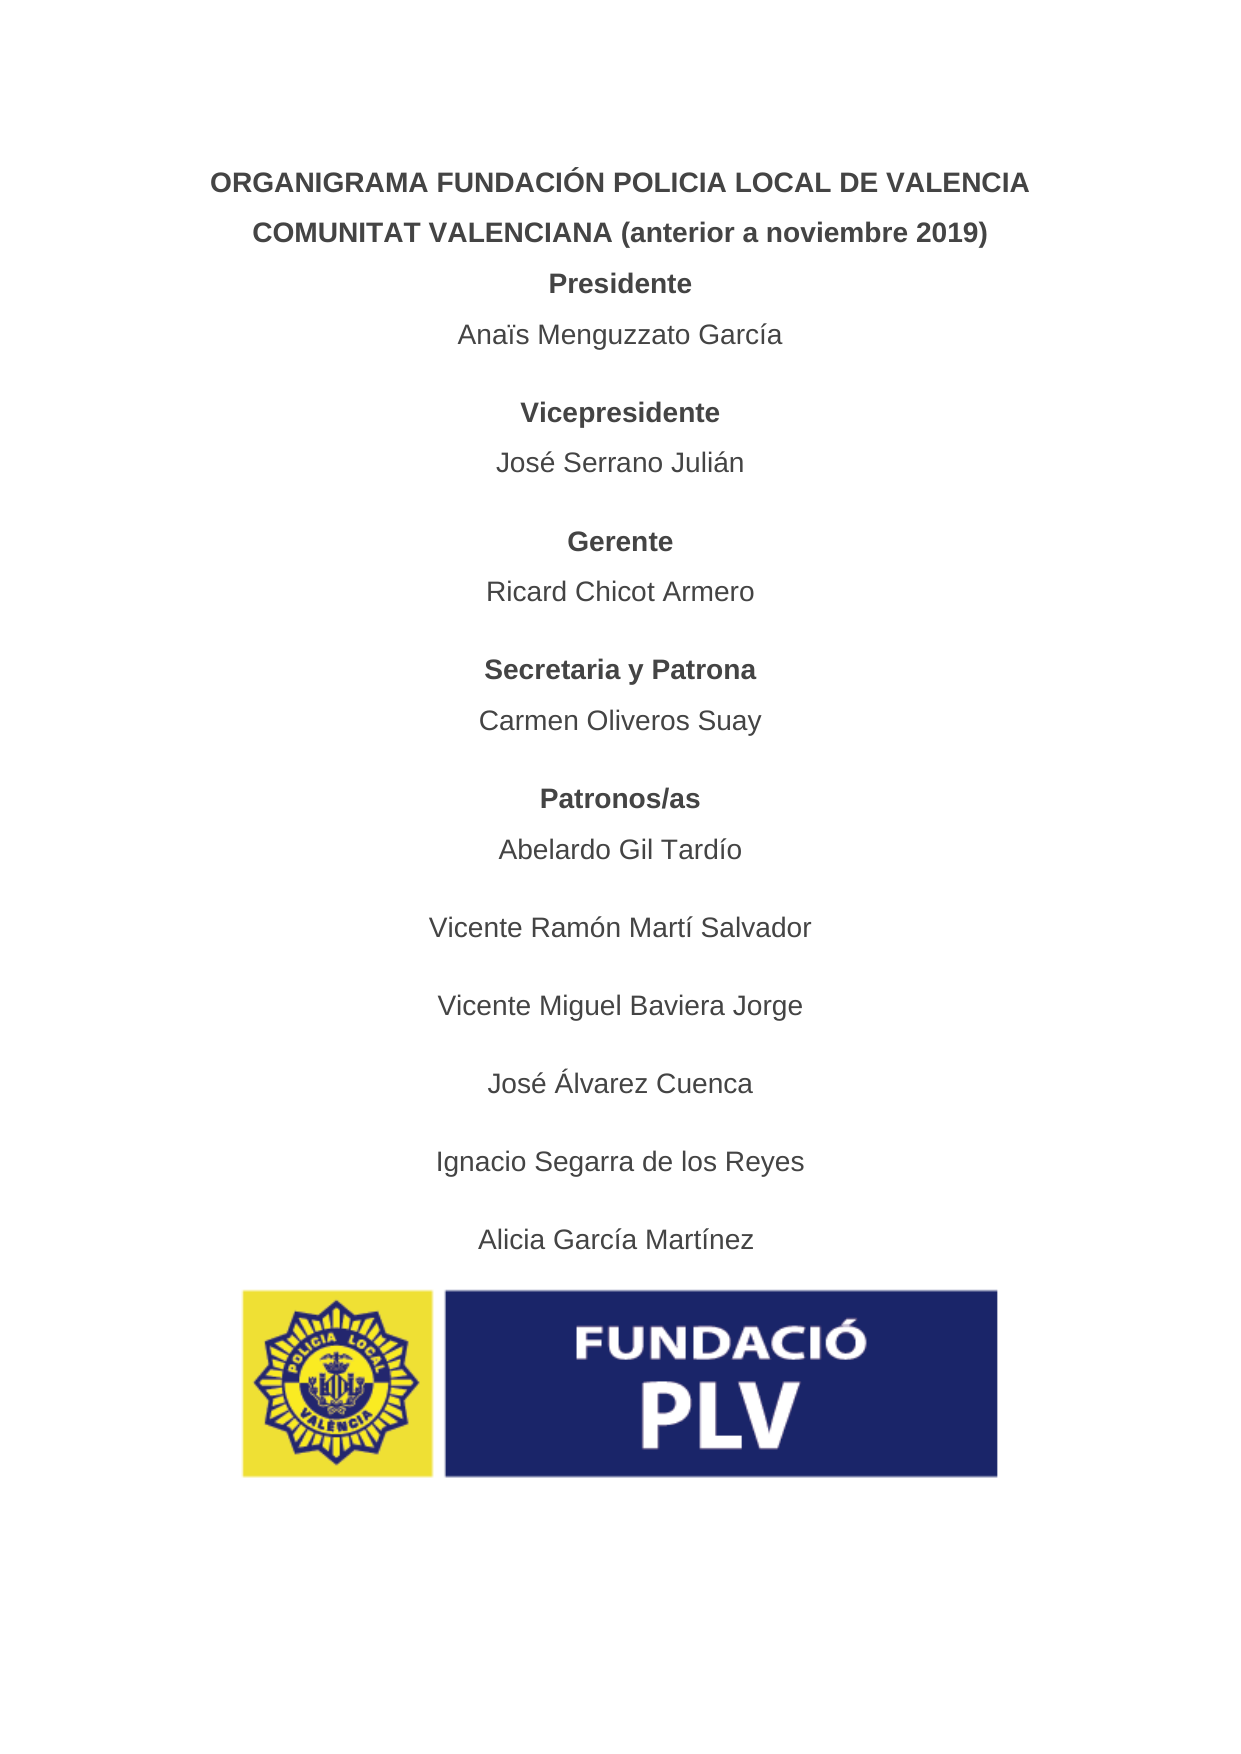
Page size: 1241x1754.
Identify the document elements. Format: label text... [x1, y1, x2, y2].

text José Serrano Julián [177, 428, 1063, 479]
picture [231, 1284, 1010, 1484]
text Gerente [177, 506, 1063, 557]
text Ignacio Segarra de los Reyes [177, 1127, 1063, 1178]
text Vicepresidente [177, 378, 1063, 428]
text José Álvarez Cuenca [177, 1049, 1063, 1099]
text Patronos/as [177, 764, 1063, 814]
text Secretaria y Patrona [177, 635, 1063, 686]
text Vicente Ramón Martí Salvador [177, 893, 1063, 943]
text Vicente Miguel Baviera Jorge [177, 971, 1063, 1021]
text Ricard Chicot Armero [177, 557, 1063, 608]
text Alicia García Martínez [177, 1205, 1063, 1256]
text Presidente [177, 249, 1063, 299]
text Carmen Oliveros Suay [177, 686, 1063, 736]
text Abelardo Gil Tardío [177, 814, 1063, 865]
text ORGANIGRAMA FUNDACIÓN POLICIA LOCAL DE VALENCIA COMUNITAT VALENCIANA (anterior a noviembre 2019) [177, 148, 1063, 249]
text Anaïs Menguzzato García [177, 299, 1063, 350]
